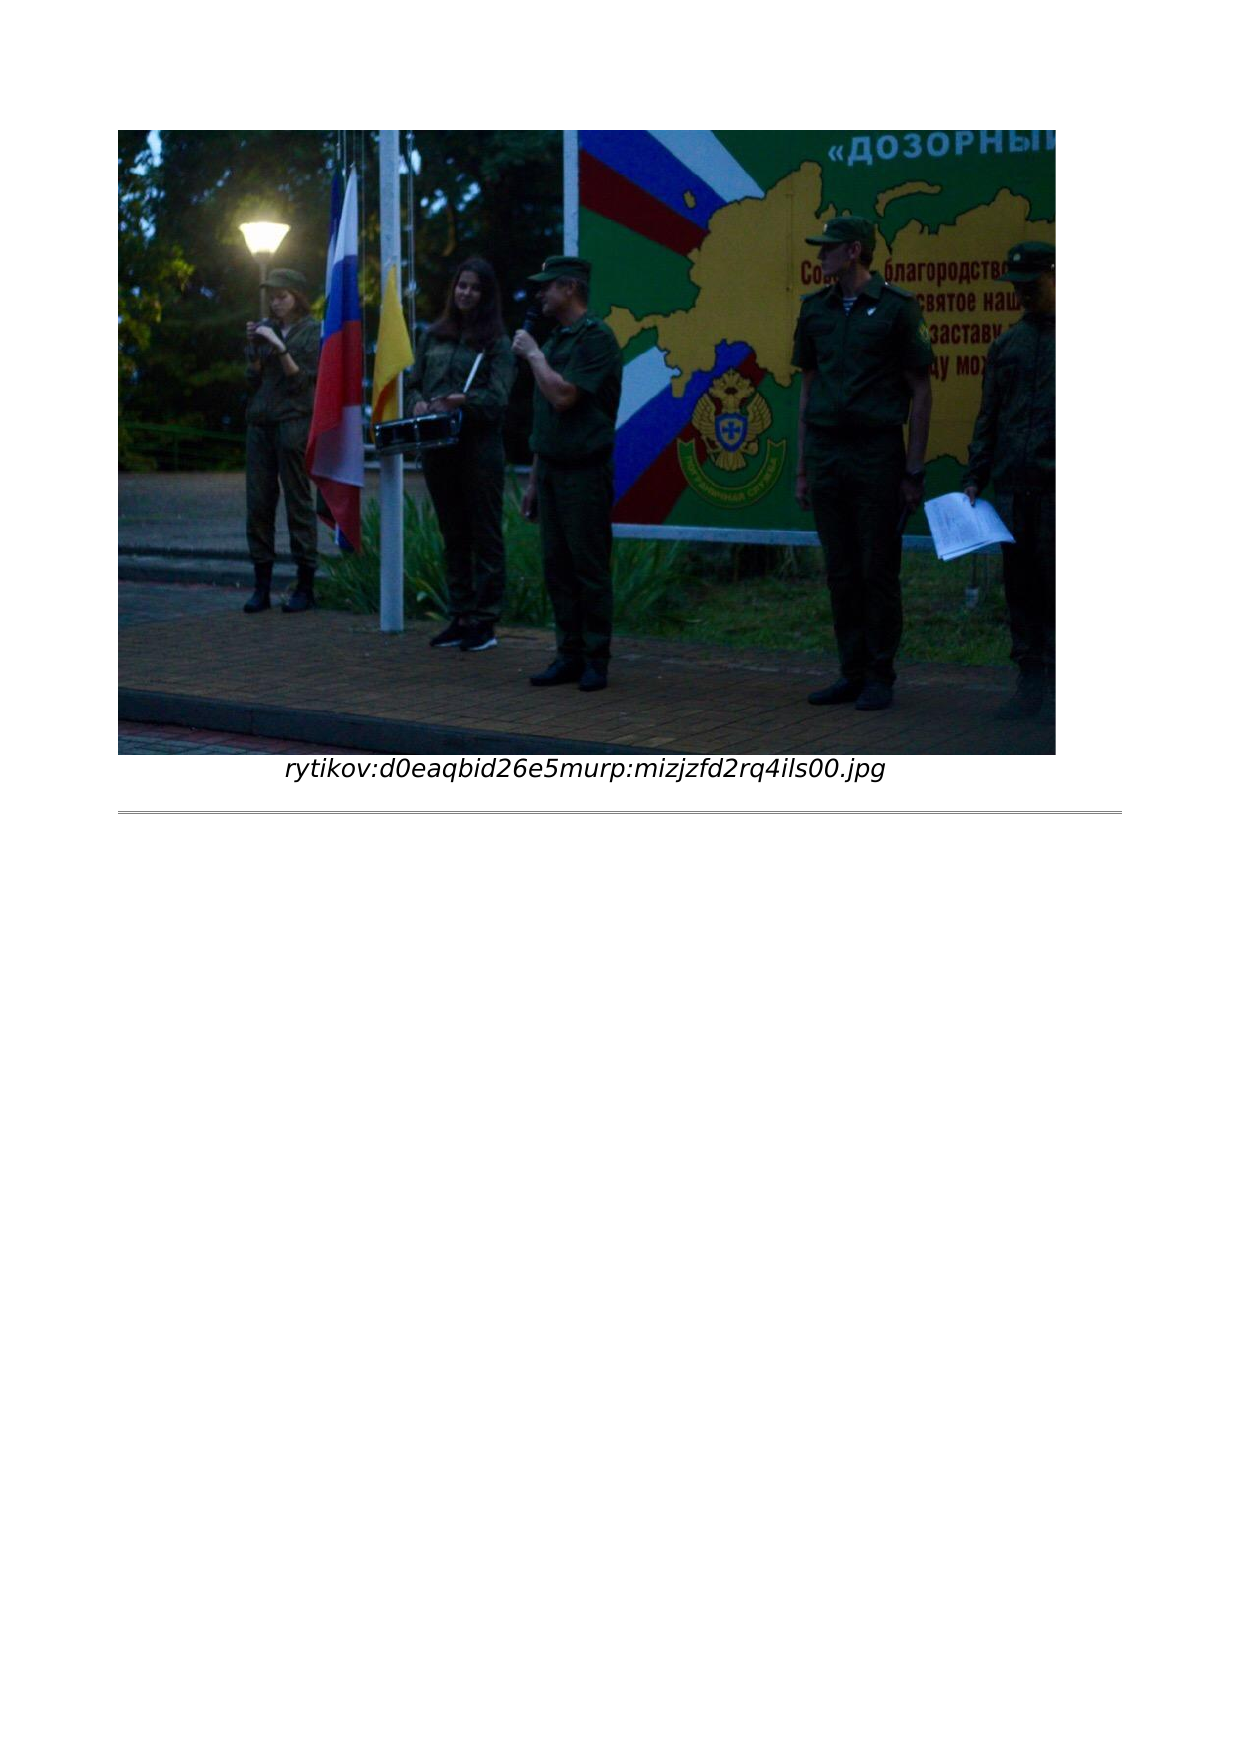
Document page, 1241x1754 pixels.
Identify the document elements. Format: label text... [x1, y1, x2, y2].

text rytikov:d0eaqbid26e5murp:mizjzfd2rq4ils00.jpg [118, 755, 1056, 784]
picture [118, 130, 1056, 755]
